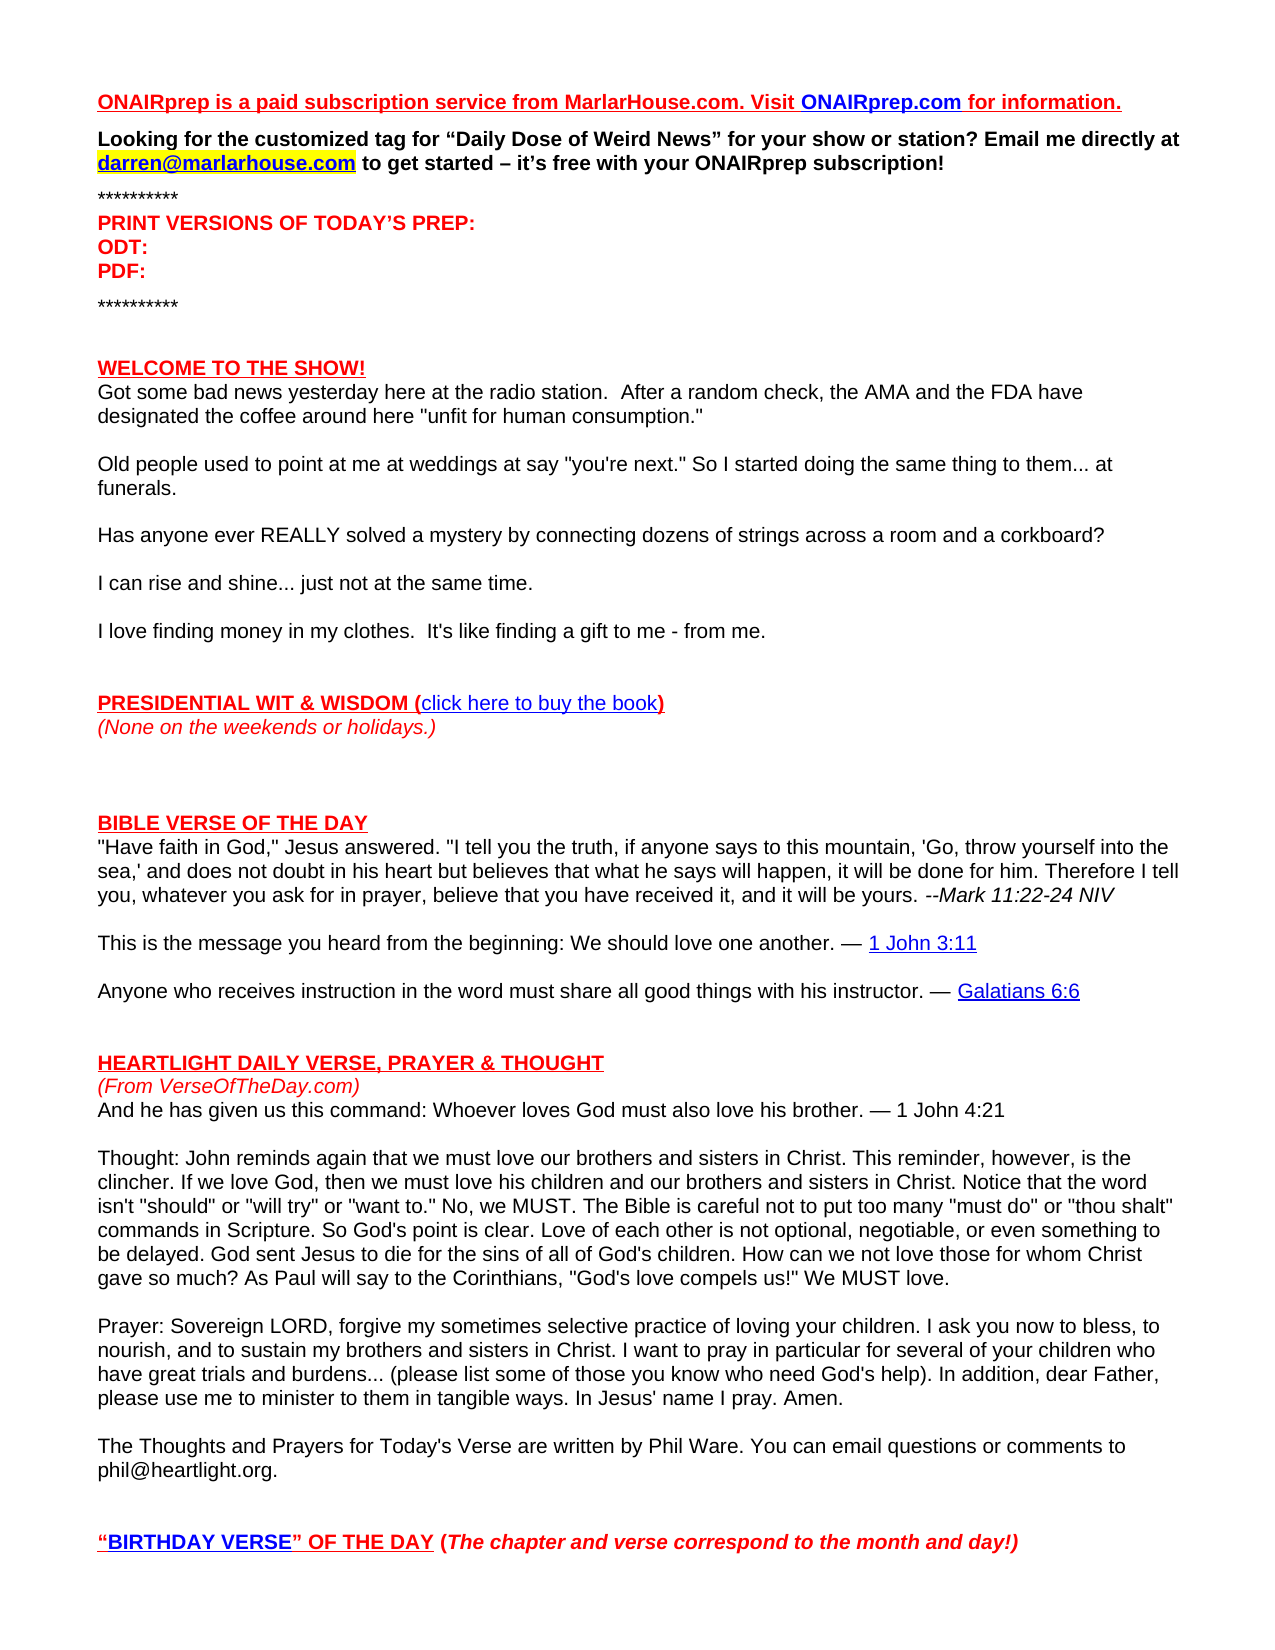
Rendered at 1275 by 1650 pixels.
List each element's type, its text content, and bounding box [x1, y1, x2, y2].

text PRESIDENTIAL WIT & WISDOM (click here to buy the book) [97, 691, 1185, 715]
text Thought: John reminds again that we must love our brothers and sisters in Christ. This reminder, however, is the clincher. If we love God, then we must love his children and our brothers and sisters in Christ. Notice that the word isn't "should" or "will try" or "want to." No, we MUST. The Bible is careful not to put too many "must do" or "thou shalt" commands in Scripture. So God's point is clear. Love of each other is not optional, negotiable, or even something to be delayed. God sent Jesus to die for the sins of all of God's children. How can we not love those for whom Christ gave so much? As Paul will say to the Corinthians, "God's love compels us!" We MUST love. [97, 1146, 1185, 1290]
text WELCOME TO THE SHOW! [97, 356, 1185, 379]
text Prayer: Sovereign LORD, forgive my sometimes selective practice of loving your children. I ask you now to bless, to nourish, and to sustain my brothers and sisters in Christ. I want to pray in particular for several of your children who have great trials and burdens... (please list some of those you know who need God's help). In addition, dear Father, please use me to minister to them in tangible ways. In Jesus' name I pray. Amen. [97, 1314, 1185, 1410]
text And he has given us this command: Whoever loves God must also love his brother. — 1 John 4:21 [97, 1098, 1185, 1122]
text ONAIRprep is a paid subscription service from MarlarHouse.com. Visit ONAIRprep.com for information. [97, 90, 1185, 114]
text ********** PRINT VERSIONS OF TODAY’S PREP: ODT: PDF: [97, 187, 1185, 283]
text The Thoughts and Prayers for Today's Verse are written by Phil Ware. You can email questions or comments to phil@heartlight.org. [97, 1434, 1185, 1482]
text (From VerseOfTheDay.com) [97, 1074, 1185, 1098]
text Has anyone ever REALLY solved a mystery by connecting dozens of strings across a room and a corkboard? [97, 523, 1185, 547]
text ********** [97, 295, 1185, 319]
text I can rise and shine... just not at the same time. [97, 571, 1185, 595]
text BIBLE VERSE OF THE DAY [97, 811, 1185, 835]
text HEARTLIGHT DAILY VERSE, PRAYER & THOUGHT [97, 1050, 1185, 1074]
text Looking for the customized tag for “Daily Dose of Weird News” for your show or station? Email me directly at darren@marlarhouse.com to get started – it’s free with your ONAIRprep subscription! [97, 126, 1185, 174]
text Old people used to point at me at weddings at say "you're next." So I started doing the same thing to them... at funerals. [97, 451, 1185, 499]
text “BIRTHDAY VERSE” OF THE DAY (The chapter and verse correspond to the month and day!) [97, 1529, 1185, 1553]
text Got some bad news yesterday here at the radio station. After a random check, the AMA and the FDA have designated the coffee around here "unfit for human consumption." [97, 379, 1185, 427]
text (None on the weekends or holidays.) [97, 715, 1185, 739]
text "Have faith in God," Jesus answered. "I tell you the truth, if anyone says to this mountain, 'Go, throw yourself into the sea,' and does not doubt in his heart but believes that what he says will happen, it will be done for him. Therefore I tell you, whatever you ask for in prayer, believe that you have received it, and it will be yours. --Mark 11:22-24 NIV [97, 835, 1185, 907]
text Anyone who receives instruction in the word must share all good things with his instructor. — Galatians 6:6 [97, 978, 1185, 1002]
text I love finding money in my clothes. It's like finding a gift to me - from me. [97, 619, 1185, 643]
text This is the message you heard from the beginning: We should love one another. — 1 John 3:11 [97, 931, 1185, 954]
